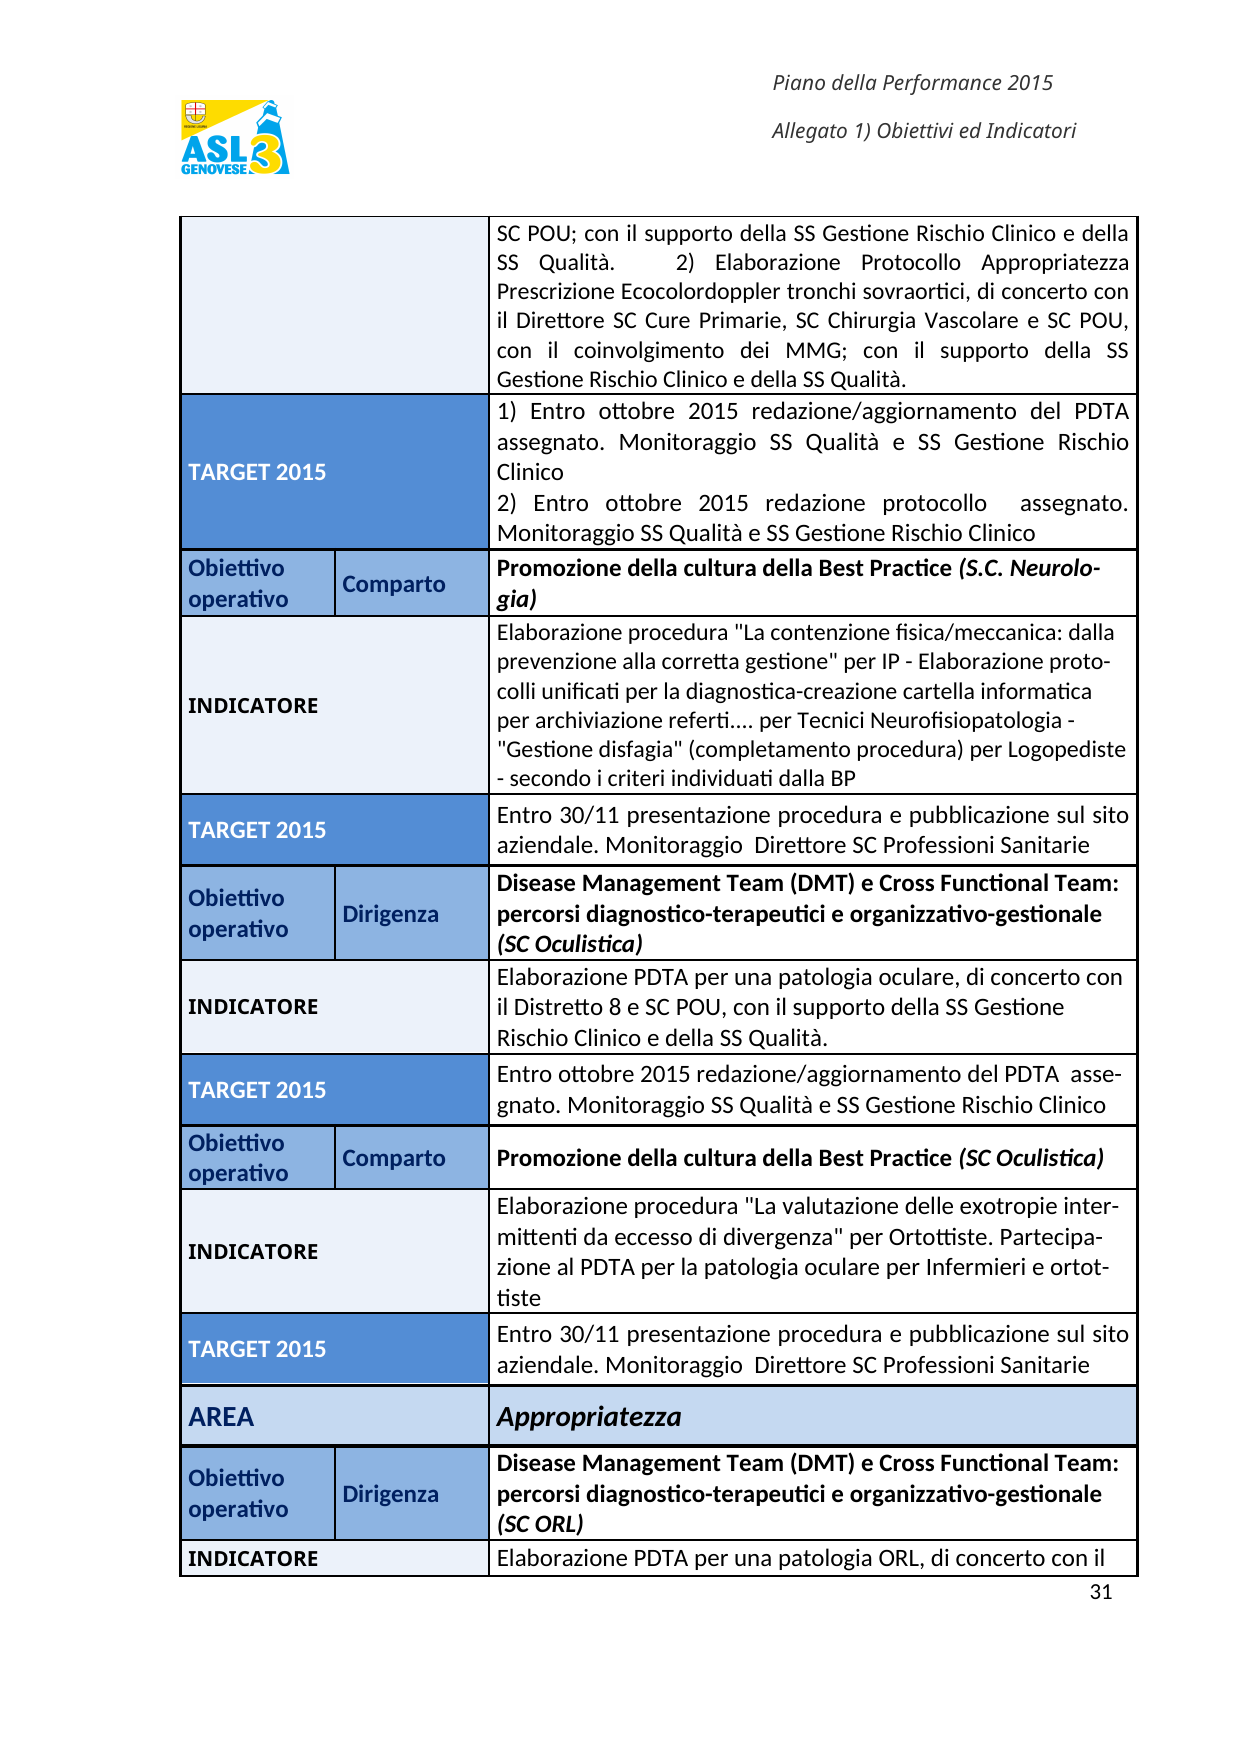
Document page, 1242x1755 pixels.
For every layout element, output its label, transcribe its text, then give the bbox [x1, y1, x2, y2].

table_cell TARGET 2015 [182, 395, 335, 548]
table_cell [335, 1314, 488, 1383]
table_cell TARGET 2015 [182, 1314, 335, 1383]
table_cell [182, 217, 488, 393]
table_cell INDICATORE [182, 617, 488, 793]
table_cell Promozione della cultura della Best Practice (S.C. Neurolo-gia) [490, 551, 1136, 615]
table_cell Elaborazione PDTA per una patologia oculare, di concerto con il Distretto 8 e SC POU, con il supporto della SS Gestione Rischio Clinico e della SS Qualità. [490, 961, 1136, 1052]
table_cell [335, 395, 488, 548]
table_cell SC POU; con il supporto della SS Gestione Rischio Clinico e della SS Qualità. 2) Elaborazione Protocollo Appropriatezza Prescrizione Ecocolordoppler tronchi sovraortici, di concerto con il Direttore SC Cure Primarie, SC Chirurgia Vascolare e SC POU, con il coinvolgimento dei MMG; con il supporto della SS Gestione Rischio Clinico e della SS Qualità. [490, 217, 1136, 393]
table_cell Appropriatezza [490, 1387, 1136, 1444]
table_cell Disease Management Team (DMT) e Cross Functional Team: percorsi diagnostico-terapeutici e organizzativo-gestionale (SC ORL) [490, 1448, 1136, 1539]
table_cell Entro 30/11 presentazione procedura e pubblicazione sul sito aziendale. Monitoraggio Direttore SC Professioni Sanitarie [490, 795, 1136, 864]
table_cell INDICATORE [182, 961, 488, 1052]
table_cell TARGET 2015 [182, 795, 335, 864]
table_cell INDICATORE [182, 1190, 488, 1312]
table_cell Promozione della cultura della Best Practice (SC Oculistica) [490, 1127, 1136, 1188]
table_cell [335, 1055, 488, 1124]
table_cell Comparto [336, 551, 488, 615]
table_cell Obiettivo operativo [182, 1127, 334, 1188]
table_cell Elaborazione procedura "La contenzione fisica/meccanica: dalla prevenzione alla corretta gestione" per IP - Elaborazione proto-colli unificati per la diagnostica-creazione cartella informatica per archiviazione referti.... per Tecnici Neurofisiopatologia - "Gestione disfagia" (completamento procedura) per Logopediste - secondo i criteri individuati dalla BP [490, 617, 1136, 793]
table_cell Entro 30/11 presentazione procedura e pubblicazione sul sito aziendale. Monitoraggio Direttore SC Professioni Sanitarie [490, 1314, 1136, 1383]
table_cell Dirigenza [336, 1448, 488, 1539]
table_cell Entro ottobre 2015 redazione/aggiornamento del PDTA asse-gnato. Monitoraggio SS Qualità e SS Gestione Rischio Clinico [490, 1055, 1136, 1124]
table_cell 1) Entro ottobre 2015 redazione/aggiornamento del PDTA assegnato. Monitoraggio SS Qualità e SS Gestione Rischio Clinico 2) Entro ottobre 2015 redazione protocollo assegnato. Monitoraggio SS Qualità e SS Gestione Rischio Clinico [490, 395, 1136, 548]
table_cell Obiettivo operativo [182, 867, 334, 959]
table_cell Comparto [336, 1127, 488, 1188]
table_cell Elaborazione PDTA per una patologia ORL, di concerto con il [490, 1541, 1136, 1575]
table_cell [335, 795, 488, 864]
table_cell Obiettivo operativo [182, 1448, 334, 1539]
table_cell Obiettivo operativo [182, 551, 334, 615]
table_cell INDICATORE [182, 1541, 488, 1575]
table_cell Dirigenza [336, 867, 488, 959]
table_cell Elaborazione procedura "La valutazione delle exotropie inter-mittenti da eccesso di divergenza" per Ortottiste. Partecipa-zione al PDTA per la patologia oculare per Infermieri e ortot-tiste [490, 1190, 1136, 1312]
table_cell Disease Management Team (DMT) e Cross Functional Team: percorsi diagnostico-terapeutici e organizzativo-gestionale (SC Oculistica) [490, 867, 1136, 959]
table_cell AREA [182, 1387, 488, 1444]
table_cell TARGET 2015 [182, 1055, 335, 1124]
